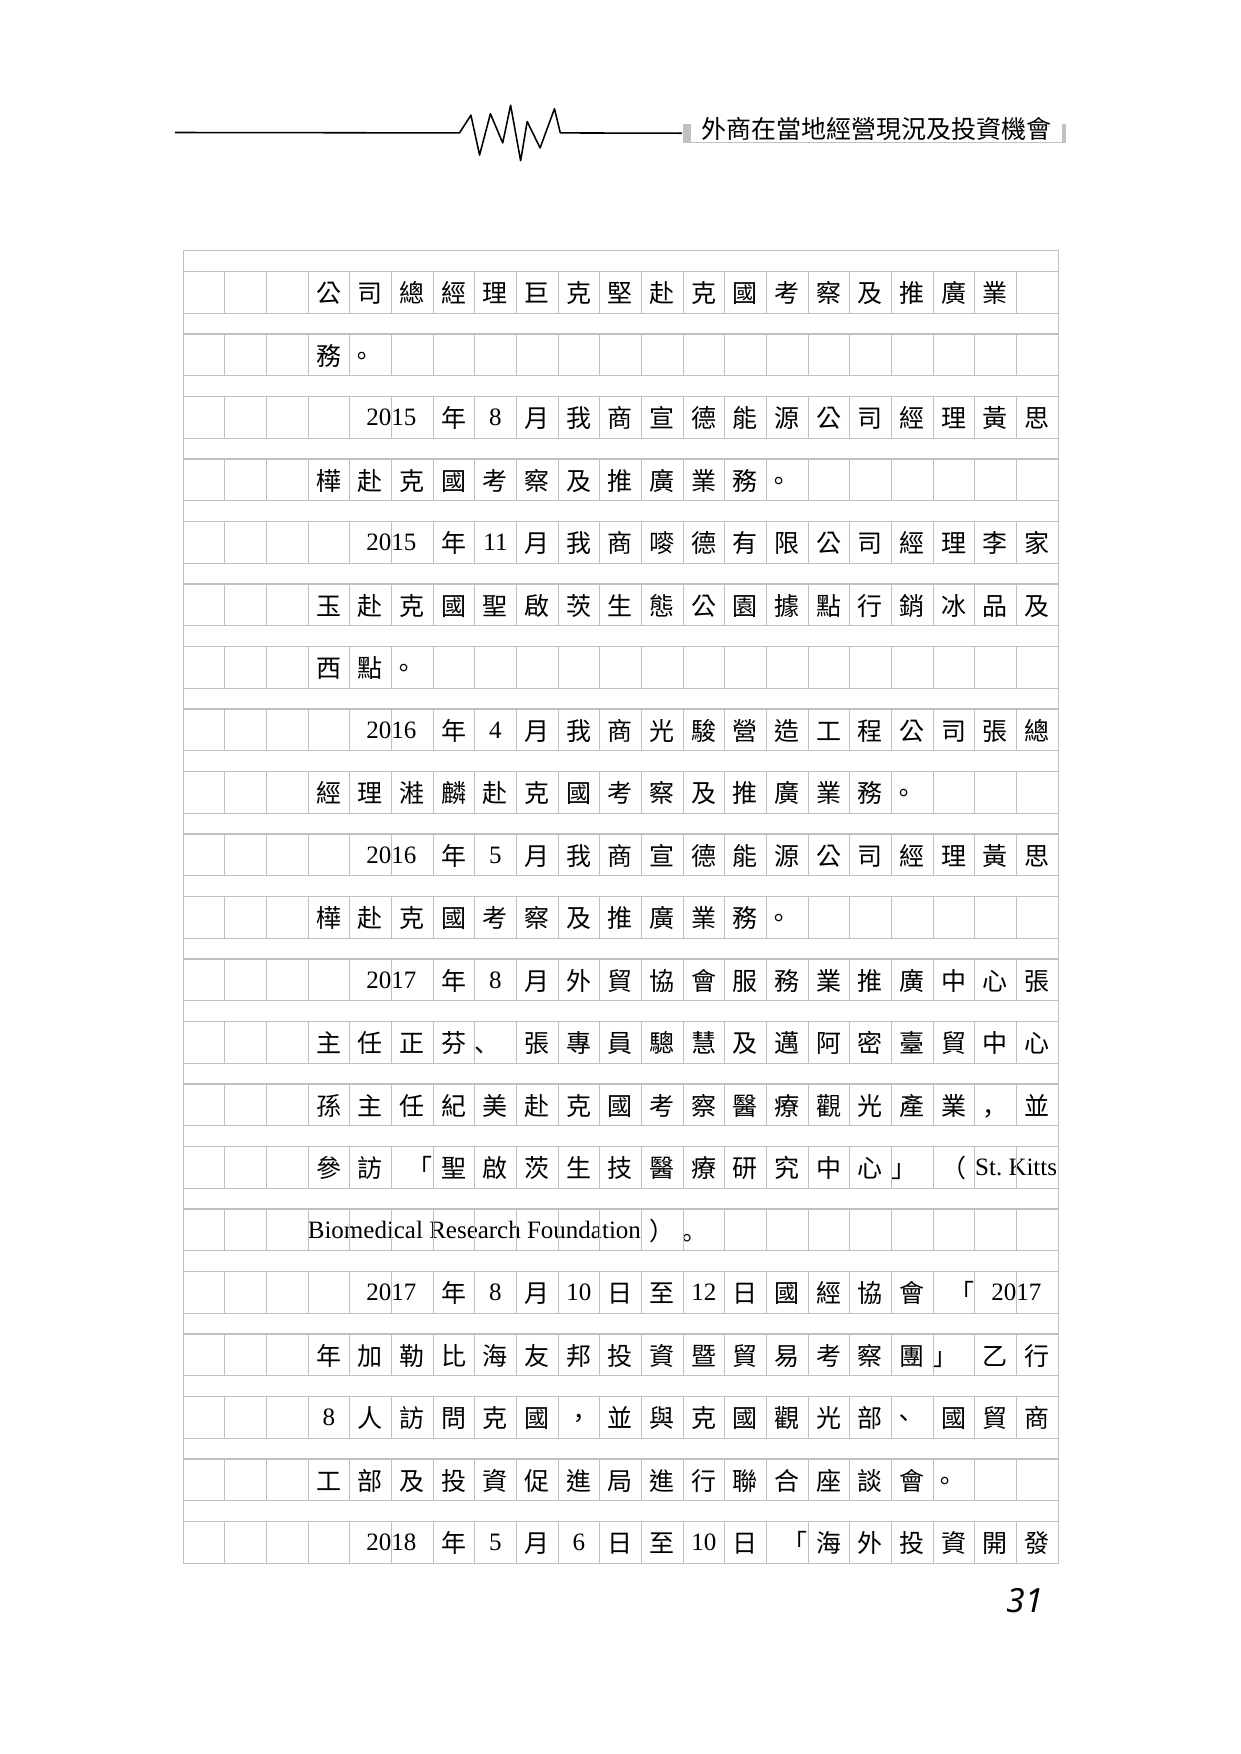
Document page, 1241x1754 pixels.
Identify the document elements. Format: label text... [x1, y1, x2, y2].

text 2017年8月10日至12日國經協會「2017年加勒比海友邦投資暨貿易考察團」乙行8人訪問克國，並與克國觀光部、國貿商工部及投資促進局進行聯合座談會。 [309, 1272, 349, 1313]
text 2015年3月、4月、6月我商宣德能源公司總經理巨克堅赴克國考察及推廣業務。 [767, 335, 808, 375]
text 2016年5月我商宣德能源公司經理黃思樺赴克國考察及推廣業務。 [725, 835, 766, 875]
text 2016年4月我商光駿營造工程公司張總經理溎麟赴克國考察及推廣業務。 [281, 751, 1058, 771]
text 2015年3月、4月、6月我商宣德能源公司總經理巨克堅赴克國考察及推廣業務。 [809, 335, 849, 375]
text 2015年3月、4月、6月我商宣德能源公司總經理巨克堅赴克國考察及推廣業務。 [434, 272, 474, 313]
text 2015年8月我商宣德能源公司經理黃思樺赴克國考察及推廣業務。 [1017, 397, 1058, 438]
text 2018年5月6日至10日「海外投資開發公司」（OIDC）及「世曦工程顧問公司」（CECI）考察團莊哲銘顧問等四人赴克國考察商機。 [725, 1522, 766, 1563]
text 2015年11月我商嘜德有限公司經理李家玉赴克國聖啟茨生態公園據點行銷冰品及西點。 [392, 522, 433, 563]
text 2016年5月我商宣德能源公司經理黃思樺赴克國考察及推廣業務。 [642, 897, 683, 938]
text 2016年4月我商光駿營造工程公司張總經理溎麟赴克國考察及推廣業務。 [392, 710, 433, 750]
text 2016年5月我商宣德能源公司經理黃思樺赴克國考察及推廣業務。 [684, 897, 724, 938]
text 2017年8月10日至12日國經協會「2017年加勒比海友邦投資暨貿易考察團」乙行8人訪問克國，並與克國觀光部、國貿商工部及投資促進局進行聯合座談會。 [642, 1397, 683, 1438]
text 2015年8月我商宣德能源公司經理黃思樺赴克國考察及推廣業務。 [281, 439, 1058, 458]
text 2016年5月我商宣德能源公司經理黃思樺赴克國考察及推廣業務。 [1017, 835, 1058, 875]
text 2015年3月、4月、6月我商宣德能源公司總經理巨克堅赴克國考察及推廣業務。 [1017, 272, 1058, 313]
text 2015年11月我商嘜德有限公司經理李家玉赴克國聖啟茨生態公園據點行銷冰品及西點。 [850, 522, 891, 563]
text 2015年3月、4月、6月我商宣德能源公司總經理巨克堅赴克國考察及推廣業務。 [975, 335, 1016, 375]
text 2015年8月我商宣德能源公司經理黃思樺赴克國考察及推廣業務。 [600, 397, 641, 438]
text 2015年11月我商嘜德有限公司經理李家玉赴克國聖啟茨生態公園據點行銷冰品及西點。 [309, 585, 349, 625]
text 2016年4月我商光駿營造工程公司張總經理溎麟赴克國考察及推廣業務。 [892, 710, 933, 750]
text 2015年11月我商嘜德有限公司經理李家玉赴克國聖啟茨生態公園據點行銷冰品及西點。 [934, 522, 974, 563]
text 2016年4月我商光駿營造工程公司張總經理溎麟赴克國考察及推廣業務。 [559, 710, 599, 750]
text 2015年3月、4月、6月我商宣德能源公司總經理巨克堅赴克國考察及推廣業務。 [684, 272, 724, 313]
text 2018年5月6日至10日「海外投資開發公司」（OIDC）及「世曦工程顧問公司」（CECI）考察團莊哲銘顧問等四人赴克國考察商機。 [309, 1522, 349, 1563]
text 2015年11月我商嘜德有限公司經理李家玉赴克國聖啟茨生態公園據點行銷冰品及西點。 [1017, 522, 1058, 563]
text 2018年5月6日至10日「海外投資開發公司」（OIDC）及「世曦工程顧問公司」（CECI）考察團莊哲銘顧問等四人赴克國考察商機。 [934, 1522, 974, 1563]
text 2016年4月我商光駿營造工程公司張總經理溎麟赴克國考察及推廣業務。 [975, 772, 1016, 813]
text 2015年11月我商嘜德有限公司經理李家玉赴克國聖啟茨生態公園據點行銷冰品及西點。 [350, 647, 391, 688]
text 2016年5月我商宣德能源公司經理黃思樺赴克國考察及推廣業務。 [1017, 897, 1058, 938]
text 2015年8月我商宣德能源公司經理黃思樺赴克國考察及推廣業務。 [281, 376, 1058, 396]
text 2017年8月10日至12日國經協會「2017年加勒比海友邦投資暨貿易考察團」乙行8人訪問克國，並與克國觀光部、國貿商工部及投資促進局進行聯合座談會。 [809, 1460, 849, 1500]
text 2015年11月我商嘜德有限公司經理李家玉赴克國聖啟茨生態公園據點行銷冰品及西點。 [600, 522, 641, 563]
text 2016年4月我商光駿營造工程公司張總經理溎麟赴克國考察及推廣業務。 [850, 710, 891, 750]
text 2016年5月我商宣德能源公司經理黃思樺赴克國考察及推廣業務。 [600, 897, 641, 938]
text 2017年8月10日至12日國經協會「2017年加勒比海友邦投資暨貿易考察團」乙行8人訪問克國，並與克國觀光部、國貿商工部及投資促進局進行聯合座談會。 [975, 1335, 1016, 1375]
text 2018年5月6日至10日「海外投資開發公司」（OIDC）及「世曦工程顧問公司」（CECI）考察團莊哲銘顧問等四人赴克國考察商機。 [281, 1501, 1058, 1521]
text 2015年8月我商宣德能源公司經理黃思樺赴克國考察及推廣業務。 [281, 460, 308, 500]
text 2018年5月6日至10日「海外投資開發公司」（OIDC）及「世曦工程顧問公司」（CECI）考察團莊哲銘顧問等四人赴克國考察商機。 [559, 1522, 599, 1563]
text 2017年8月外貿協會服務業推廣中心張主任正芬、張專員驄慧及邁阿密臺貿中心孫主任紀美赴克國考察醫療觀光產業，並參訪「聖啟茨生技醫療研究中心」（St. Kitts Biomedical Research Foundation）。 [281, 1001, 1058, 1021]
text 2015年11月我商嘜德有限公司經理李家玉赴克國聖啟茨生態公園據點行銷冰品及西點。 [725, 522, 766, 563]
text 2015年11月我商嘜德有限公司經理李家玉赴克國聖啟茨生態公園據點行銷冰品及西點。 [767, 585, 808, 625]
text 2015年3月、4月、6月我商宣德能源公司總經理巨克堅赴克國考察及推廣業務。 [892, 335, 933, 375]
text 2017年8月10日至12日國經協會「2017年加勒比海友邦投資暨貿易考察團」乙行8人訪問克國，並與克國觀光部、國貿商工部及投資促進局進行聯合座談會。 [392, 1272, 433, 1313]
text 2015年8月我商宣德能源公司經理黃思樺赴克國考察及推廣業務。 [475, 397, 516, 438]
text 2015年11月我商嘜德有限公司經理李家玉赴克國聖啟茨生態公園據點行銷冰品及西點。 [434, 647, 474, 688]
text 2015年8月我商宣德能源公司經理黃思樺赴克國考察及推廣業務。 [309, 397, 349, 438]
text 2017年8月10日至12日國經協會「2017年加勒比海友邦投資暨貿易考察團」乙行8人訪問克國，並與克國觀光部、國貿商工部及投資促進局進行聯合座談會。 [434, 1460, 474, 1500]
text 2017年8月10日至12日國經協會「2017年加勒比海友邦投資暨貿易考察團」乙行8人訪問克國，並與克國觀光部、國貿商工部及投資促進局進行聯合座談會。 [517, 1397, 558, 1438]
text 2015年3月、4月、6月我商宣德能源公司總經理巨克堅赴克國考察及推廣業務。 [850, 335, 891, 375]
text 2018年5月6日至10日「海外投資開發公司」（OIDC）及「世曦工程顧問公司」（CECI）考察團莊哲銘顧問等四人赴克國考察商機。 [1017, 1522, 1058, 1563]
text 2016年4月我商光駿營造工程公司張總經理溎麟赴克國考察及推廣業務。 [350, 772, 391, 813]
text 2015年11月我商嘜德有限公司經理李家玉赴克國聖啟茨生態公園據點行銷冰品及西點。 [559, 585, 599, 625]
text 2015年8月我商宣德能源公司經理黃思樺赴克國考察及推廣業務。 [767, 397, 808, 438]
text 2016年4月我商光駿營造工程公司張總經理溎麟赴克國考察及推廣業務。 [475, 710, 516, 750]
text 2015年3月、4月、6月我商宣德能源公司總經理巨克堅赴克國考察及推廣業務。 [434, 335, 474, 375]
text 2015年11月我商嘜德有限公司經理李家玉赴克國聖啟茨生態公園據點行銷冰品及西點。 [975, 585, 1016, 625]
text 2015年8月我商宣德能源公司經理黃思樺赴克國考察及推廣業務。 [850, 397, 891, 438]
text 2016年5月我商宣德能源公司經理黃思樺赴克國考察及推廣業務。 [475, 897, 516, 938]
text 2016年5月我商宣德能源公司經理黃思樺赴克國考察及推廣業務。 [309, 835, 349, 875]
text 2015年11月我商嘜德有限公司經理李家玉赴克國聖啟茨生態公園據點行銷冰品及西點。 [281, 522, 308, 563]
text 2015年3月、4月、6月我商宣德能源公司總經理巨克堅赴克國考察及推廣業務。 [281, 272, 308, 313]
text 2017年8月10日至12日國經協會「2017年加勒比海友邦投資暨貿易考察團」乙行8人訪問克國，並與克國觀光部、國貿商工部及投資促進局進行聯合座談會。 [309, 1460, 349, 1500]
text 2017年8月10日至12日國經協會「2017年加勒比海友邦投資暨貿易考察團」乙行8人訪問克國，並與克國觀光部、國貿商工部及投資促進局進行聯合座談會。 [642, 1272, 683, 1313]
text 2016年5月我商宣德能源公司經理黃思樺赴克國考察及推廣業務。 [350, 835, 391, 875]
text 2017年8月10日至12日國經協會「2017年加勒比海友邦投資暨貿易考察團」乙行8人訪問克國，並與克國觀光部、國貿商工部及投資促進局進行聯合座談會。 [767, 1272, 808, 1313]
text 2016年5月我商宣德能源公司經理黃思樺赴克國考察及推廣業務。 [850, 835, 891, 875]
text 2015年11月我商嘜德有限公司經理李家玉赴克國聖啟茨生態公園據點行銷冰品及西點。 [892, 647, 933, 688]
text 2016年4月我商光駿營造工程公司張總經理溎麟赴克國考察及推廣業務。 [642, 710, 683, 750]
text 2015年11月我商嘜德有限公司經理李家玉赴克國聖啟茨生態公園據點行銷冰品及西點。 [559, 522, 599, 563]
text 2015年11月我商嘜德有限公司經理李家玉赴克國聖啟茨生態公園據點行銷冰品及西點。 [434, 585, 474, 625]
text 2016年5月我商宣德能源公司經理黃思樺赴克國考察及推廣業務。 [767, 897, 808, 938]
text 2017年8月10日至12日國經協會「2017年加勒比海友邦投資暨貿易考察團」乙行8人訪問克國，並與克國觀光部、國貿商工部及投資促進局進行聯合座談會。 [600, 1397, 641, 1438]
text 2015年11月我商嘜德有限公司經理李家玉赴克國聖啟茨生態公園據點行銷冰品及西點。 [767, 522, 808, 563]
text 2015年3月、4月、6月我商宣德能源公司總經理巨克堅赴克國考察及推廣業務。 [934, 335, 974, 375]
text 2015年8月我商宣德能源公司經理黃思樺赴克國考察及推廣業務。 [434, 397, 474, 438]
text 2016年4月我商光駿營造工程公司張總經理溎麟赴克國考察及推廣業務。 [934, 772, 974, 813]
text 2016年5月我商宣德能源公司經理黃思樺赴克國考察及推廣業務。 [517, 897, 558, 938]
text 2017年8月10日至12日國經協會「2017年加勒比海友邦投資暨貿易考察團」乙行8人訪問克國，並與克國觀光部、國貿商工部及投資促進局進行聯合座談會。 [850, 1335, 891, 1375]
text 2016年4月我商光駿營造工程公司張總經理溎麟赴克國考察及推廣業務。 [434, 772, 474, 813]
text 2017年8月10日至12日國經協會「2017年加勒比海友邦投資暨貿易考察團」乙行8人訪問克國，並與克國觀光部、國貿商工部及投資促進局進行聯合座談會。 [684, 1272, 724, 1313]
text 2015年8月我商宣德能源公司經理黃思樺赴克國考察及推廣業務。 [309, 460, 349, 500]
text 2015年11月我商嘜德有限公司經理李家玉赴克國聖啟茨生態公園據點行銷冰品及西點。 [600, 585, 641, 625]
text 2017年8月10日至12日國經協會「2017年加勒比海友邦投資暨貿易考察團」乙行8人訪問克國，並與克國觀光部、國貿商工部及投資促進局進行聯合座談會。 [350, 1272, 391, 1313]
text 2016年5月我商宣德能源公司經理黃思樺赴克國考察及推廣業務。 [434, 835, 474, 875]
text 2016年4月我商光駿營造工程公司張總經理溎麟赴克國考察及推廣業務。 [642, 772, 683, 813]
text 2015年3月、4月、6月我商宣德能源公司總經理巨克堅赴克國考察及推廣業務。 [281, 251, 1058, 271]
text 2016年4月我商光駿營造工程公司張總經理溎麟赴克國考察及推廣業務。 [809, 772, 849, 813]
text 2017年8月外貿協會服務業推廣中心張主任正芬、張專員驄慧及邁阿密臺貿中心孫主任紀美赴克國考察醫療觀光產業，並參訪「聖啟茨生技醫療研究中心」（St. Kitts Biomedical Research Foundation）。 [281, 1189, 1058, 1208]
text 2016年5月我商宣德能源公司經理黃思樺赴克國考察及推廣業務。 [281, 876, 1058, 896]
text 2017年8月10日至12日國經協會「2017年加勒比海友邦投資暨貿易考察團」乙行8人訪問克國，並與克國觀光部、國貿商工部及投資促進局進行聯合座談會。 [892, 1397, 933, 1438]
text 2016年4月我商光駿營造工程公司張總經理溎麟赴克國考察及推廣業務。 [725, 772, 766, 813]
text 2017年8月10日至12日國經協會「2017年加勒比海友邦投資暨貿易考察團」乙行8人訪問克國，並與克國觀光部、國貿商工部及投資促進局進行聯合座談會。 [892, 1460, 933, 1500]
text 2015年11月我商嘜德有限公司經理李家玉赴克國聖啟茨生態公園據點行銷冰品及西點。 [892, 522, 933, 563]
text 2017年8月10日至12日國經協會「2017年加勒比海友邦投資暨貿易考察團」乙行8人訪問克國，並與克國觀光部、國貿商工部及投資促進局進行聯合座談會。 [809, 1335, 849, 1375]
text 2017年8月10日至12日國經協會「2017年加勒比海友邦投資暨貿易考察團」乙行8人訪問克國，並與克國觀光部、國貿商工部及投資促進局進行聯合座談會。 [281, 1314, 1058, 1333]
text 2015年8月我商宣德能源公司經理黃思樺赴克國考察及推廣業務。 [1017, 460, 1058, 500]
text 2016年5月我商宣德能源公司經理黃思樺赴克國考察及推廣業務。 [281, 835, 308, 875]
text 2016年5月我商宣德能源公司經理黃思樺赴克國考察及推廣業務。 [642, 835, 683, 875]
text 2015年11月我商嘜德有限公司經理李家玉赴克國聖啟茨生態公園據點行銷冰品及西點。 [281, 564, 1058, 583]
text 2015年8月我商宣德能源公司經理黃思樺赴克國考察及推廣業務。 [725, 397, 766, 438]
text 2016年4月我商光駿營造工程公司張總經理溎麟赴克國考察及推廣業務。 [725, 710, 766, 750]
text 2016年5月我商宣德能源公司經理黃思樺赴克國考察及推廣業務。 [809, 835, 849, 875]
text 2016年4月我商光駿營造工程公司張總經理溎麟赴克國考察及推廣業務。 [600, 710, 641, 750]
text 2015年8月我商宣德能源公司經理黃思樺赴克國考察及推廣業務。 [975, 460, 1016, 500]
text 2015年11月我商嘜德有限公司經理李家玉赴克國聖啟茨生態公園據點行銷冰品及西點。 [975, 647, 1016, 688]
text 2015年11月我商嘜德有限公司經理李家玉赴克國聖啟茨生態公園據點行銷冰品及西點。 [434, 522, 474, 563]
text 2016年4月我商光駿營造工程公司張總經理溎麟赴克國考察及推廣業務。 [934, 710, 974, 750]
text 2015年3月、4月、6月我商宣德能源公司總經理巨克堅赴克國考察及推廣業務。 [934, 272, 974, 313]
text 2015年11月我商嘜德有限公司經理李家玉赴克國聖啟茨生態公園據點行銷冰品及西點。 [475, 522, 516, 563]
text 2017年8月10日至12日國經協會「2017年加勒比海友邦投資暨貿易考察團」乙行8人訪問克國，並與克國觀光部、國貿商工部及投資促進局進行聯合座談會。 [975, 1397, 1016, 1438]
text 2015年8月我商宣德能源公司經理黃思樺赴克國考察及推廣業務。 [475, 460, 516, 500]
text 2015年8月我商宣德能源公司經理黃思樺赴克國考察及推廣業務。 [392, 460, 433, 500]
text 2018年5月6日至10日「海外投資開發公司」（OIDC）及「世曦工程顧問公司」（CECI）考察團莊哲銘顧問等四人赴克國考察商機。 [850, 1522, 891, 1563]
text 2015年3月、4月、6月我商宣德能源公司總經理巨克堅赴克國考察及推廣業務。 [475, 335, 516, 375]
text 2017年8月外貿協會服務業推廣中心張主任正芬、張專員驄慧及邁阿密臺貿中心孫主任紀美赴克國考察醫療觀光產業，並參訪「聖啟茨生技醫療研究中心」（St. Kitts Biomedical Research Foundation）。 [281, 1064, 1058, 1083]
text 2015年11月我商嘜德有限公司經理李家玉赴克國聖啟茨生態公園據點行銷冰品及西點。 [725, 585, 766, 625]
text 2017年8月10日至12日國經協會「2017年加勒比海友邦投資暨貿易考察團」乙行8人訪問克國，並與克國觀光部、國貿商工部及投資促進局進行聯合座談會。 [350, 1460, 391, 1500]
text 2017年8月10日至12日國經協會「2017年加勒比海友邦投資暨貿易考察團」乙行8人訪問克國，並與克國觀光部、國貿商工部及投資促進局進行聯合座談會。 [392, 1335, 433, 1375]
text 2015年8月我商宣德能源公司經理黃思樺赴克國考察及推廣業務。 [434, 460, 474, 500]
text 2017年8月10日至12日國經協會「2017年加勒比海友邦投資暨貿易考察團」乙行8人訪問克國，並與克國觀光部、國貿商工部及投資促進局進行聯合座談會。 [684, 1460, 724, 1500]
text 2015年8月我商宣德能源公司經理黃思樺赴克國考察及推廣業務。 [892, 397, 933, 438]
text 2017年8月10日至12日國經協會「2017年加勒比海友邦投資暨貿易考察團」乙行8人訪問克國，並與克國觀光部、國貿商工部及投資促進局進行聯合座談會。 [850, 1460, 891, 1500]
text 2015年11月我商嘜德有限公司經理李家玉赴克國聖啟茨生態公園據點行銷冰品及西點。 [392, 585, 433, 625]
text 2015年3月、4月、6月我商宣德能源公司總經理巨克堅赴克國考察及推廣業務。 [975, 272, 1016, 313]
text 2017年8月10日至12日國經協會「2017年加勒比海友邦投資暨貿易考察團」乙行8人訪問克國，並與克國觀光部、國貿商工部及投資促進局進行聯合座談會。 [517, 1460, 558, 1500]
text 2016年4月我商光駿營造工程公司張總經理溎麟赴克國考察及推廣業務。 [517, 772, 558, 813]
text 2015年11月我商嘜德有限公司經理李家玉赴克國聖啟茨生態公園據點行銷冰品及西點。 [517, 585, 558, 625]
text 2017年8月10日至12日國經協會「2017年加勒比海友邦投資暨貿易考察團」乙行8人訪問克國，並與克國觀光部、國貿商工部及投資促進局進行聯合座談會。 [975, 1272, 1016, 1313]
text 2016年5月我商宣德能源公司經理黃思樺赴克國考察及推廣業務。 [684, 835, 724, 875]
text 2017年8月10日至12日國經協會「2017年加勒比海友邦投資暨貿易考察團」乙行8人訪問克國，並與克國觀光部、國貿商工部及投資促進局進行聯合座談會。 [892, 1272, 933, 1313]
text 2015年3月、4月、6月我商宣德能源公司總經理巨克堅赴克國考察及推廣業務。 [725, 272, 766, 313]
text 2015年3月、4月、6月我商宣德能源公司總經理巨克堅赴克國考察及推廣業務。 [392, 335, 433, 375]
text 2015年11月我商嘜德有限公司經理李家玉赴克國聖啟茨生態公園據點行銷冰品及西點。 [684, 522, 724, 563]
text 2016年4月我商光駿營造工程公司張總經理溎麟赴克國考察及推廣業務。 [809, 710, 849, 750]
text 2017年8月10日至12日國經協會「2017年加勒比海友邦投資暨貿易考察團」乙行8人訪問克國，並與克國觀光部、國貿商工部及投資促進局進行聯合座談會。 [934, 1460, 974, 1500]
text 2017年8月10日至12日國經協會「2017年加勒比海友邦投資暨貿易考察團」乙行8人訪問克國，並與克國觀光部、國貿商工部及投資促進局進行聯合座談會。 [1017, 1272, 1058, 1313]
text 2017年8月外貿協會服務業推廣中心張主任正芬、張專員驄慧及邁阿密臺貿中心孫主任紀美赴克國考察醫療觀光產業，並參訪「聖啟茨生技醫療研究中心」（St. Kitts Biomedical Research Foundation）。 [281, 1126, 1058, 1146]
text 2016年5月我商宣德能源公司經理黃思樺赴克國考察及推廣業務。 [934, 897, 974, 938]
text 2015年11月我商嘜德有限公司經理李家玉赴克國聖啟茨生態公園據點行銷冰品及西點。 [642, 522, 683, 563]
text 2017年8月10日至12日國經協會「2017年加勒比海友邦投資暨貿易考察團」乙行8人訪問克國，並與克國觀光部、國貿商工部及投資促進局進行聯合座談會。 [809, 1397, 849, 1438]
text 2016年4月我商光駿營造工程公司張總經理溎麟赴克國考察及推廣業務。 [684, 710, 724, 750]
text 2017年8月10日至12日國經協會「2017年加勒比海友邦投資暨貿易考察團」乙行8人訪問克國，並與克國觀光部、國貿商工部及投資促進局進行聯合座談會。 [642, 1460, 683, 1500]
text 2015年8月我商宣德能源公司經理黃思樺赴克國考察及推廣業務。 [767, 460, 808, 500]
text 2017年8月10日至12日國經協會「2017年加勒比海友邦投資暨貿易考察團」乙行8人訪問克國，並與克國觀光部、國貿商工部及投資促進局進行聯合座談會。 [517, 1335, 558, 1375]
text 2016年4月我商光駿營造工程公司張總經理溎麟赴克國考察及推廣業務。 [309, 772, 349, 813]
text 2015年11月我商嘜德有限公司經理李家玉赴克國聖啟茨生態公園據點行銷冰品及西點。 [809, 647, 849, 688]
text 2018年5月6日至10日「海外投資開發公司」（OIDC）及「世曦工程顧問公司」（CECI）考察團莊哲銘顧問等四人赴克國考察商機。 [517, 1522, 558, 1563]
text 2016年4月我商光駿營造工程公司張總經理溎麟赴克國考察及推廣業務。 [600, 772, 641, 813]
text 2015年11月我商嘜德有限公司經理李家玉赴克國聖啟茨生態公園據點行銷冰品及西點。 [475, 585, 516, 625]
text 2016年4月我商光駿營造工程公司張總經理溎麟赴克國考察及推廣業務。 [684, 772, 724, 813]
text 2015年8月我商宣德能源公司經理黃思樺赴克國考察及推廣業務。 [809, 397, 849, 438]
text 2015年3月、4月、6月我商宣德能源公司總經理巨克堅赴克國考察及推廣業務。 [350, 272, 391, 313]
text 2017年8月10日至12日國經協會「2017年加勒比海友邦投資暨貿易考察團」乙行8人訪問克國，並與克國觀光部、國貿商工部及投資促進局進行聯合座談會。 [281, 1251, 1058, 1271]
text 2017年8月10日至12日國經協會「2017年加勒比海友邦投資暨貿易考察團」乙行8人訪問克國，並與克國觀光部、國貿商工部及投資促進局進行聯合座談會。 [1017, 1460, 1058, 1500]
text 2017年8月10日至12日國經協會「2017年加勒比海友邦投資暨貿易考察團」乙行8人訪問克國，並與克國觀光部、國貿商工部及投資促進局進行聯合座談會。 [600, 1335, 641, 1375]
text 2015年3月、4月、6月我商宣德能源公司總經理巨克堅赴克國考察及推廣業務。 [517, 335, 558, 375]
text 2017年8月10日至12日國經協會「2017年加勒比海友邦投資暨貿易考察團」乙行8人訪問克國，並與克國觀光部、國貿商工部及投資促進局進行聯合座談會。 [850, 1397, 891, 1438]
text 2015年11月我商嘜德有限公司經理李家玉赴克國聖啟茨生態公園據點行銷冰品及西點。 [559, 647, 599, 688]
text 2015年8月我商宣德能源公司經理黃思樺赴克國考察及推廣業務。 [350, 397, 391, 438]
text 2017年8月10日至12日國經協會「2017年加勒比海友邦投資暨貿易考察團」乙行8人訪問克國，並與克國觀光部、國貿商工部及投資促進局進行聯合座談會。 [600, 1460, 641, 1500]
text 2015年3月、4月、6月我商宣德能源公司總經理巨克堅赴克國考察及推廣業務。 [767, 272, 808, 313]
text 2015年8月我商宣德能源公司經理黃思樺赴克國考察及推廣業務。 [684, 397, 724, 438]
text 2016年5月我商宣德能源公司經理黃思樺赴克國考察及推廣業務。 [600, 835, 641, 875]
text 2015年11月我商嘜德有限公司經理李家玉赴克國聖啟茨生態公園據點行銷冰品及西點。 [642, 585, 683, 625]
text 2016年5月我商宣德能源公司經理黃思樺赴克國考察及推廣業務。 [975, 835, 1016, 875]
text 2016年5月我商宣德能源公司經理黃思樺赴克國考察及推廣業務。 [767, 835, 808, 875]
text 2017年8月10日至12日國經協會「2017年加勒比海友邦投資暨貿易考察團」乙行8人訪問克國，並與克國觀光部、國貿商工部及投資促進局進行聯合座談會。 [725, 1335, 766, 1375]
text 2015年8月我商宣德能源公司經理黃思樺赴克國考察及推廣業務。 [642, 397, 683, 438]
text 2017年8月10日至12日國經協會「2017年加勒比海友邦投資暨貿易考察團」乙行8人訪問克國，並與克國觀光部、國貿商工部及投資促進局進行聯合座談會。 [350, 1397, 391, 1438]
text 2015年3月、4月、6月我商宣德能源公司總經理巨克堅赴克國考察及推廣業務。 [309, 272, 349, 313]
text 2015年8月我商宣德能源公司經理黃思樺赴克國考察及推廣業務。 [517, 397, 558, 438]
text 2017年8月10日至12日國經協會「2017年加勒比海友邦投資暨貿易考察團」乙行8人訪問克國，並與克國觀光部、國貿商工部及投資促進局進行聯合座談會。 [350, 1335, 391, 1375]
text 2015年11月我商嘜德有限公司經理李家玉赴克國聖啟茨生態公園據點行銷冰品及西點。 [642, 647, 683, 688]
text 2017年8月10日至12日國經協會「2017年加勒比海友邦投資暨貿易考察團」乙行8人訪問克國，並與克國觀光部、國貿商工部及投資促進局進行聯合座談會。 [434, 1397, 474, 1438]
text 2015年11月我商嘜德有限公司經理李家玉赴克國聖啟茨生態公園據點行銷冰品及西點。 [517, 522, 558, 563]
text 2015年3月、4月、6月我商宣德能源公司總經理巨克堅赴克國考察及推廣業務。 [600, 272, 641, 313]
text 2017年8月10日至12日國經協會「2017年加勒比海友邦投資暨貿易考察團」乙行8人訪問克國，並與克國觀光部、國貿商工部及投資促進局進行聯合座談會。 [767, 1460, 808, 1500]
text 2017年8月10日至12日國經協會「2017年加勒比海友邦投資暨貿易考察團」乙行8人訪問克國，並與克國觀光部、國貿商工部及投資促進局進行聯合座談會。 [1017, 1397, 1058, 1438]
text 2016年5月我商宣德能源公司經理黃思樺赴克國考察及推廣業務。 [392, 835, 433, 875]
text 2016年4月我商光駿營造工程公司張總經理溎麟赴克國考察及推廣業務。 [850, 772, 891, 813]
text 2015年8月我商宣德能源公司經理黃思樺赴克國考察及推廣業務。 [809, 460, 849, 500]
text 2017年8月10日至12日國經協會「2017年加勒比海友邦投資暨貿易考察團」乙行8人訪問克國，並與克國觀光部、國貿商工部及投資促進局進行聯合座談會。 [642, 1335, 683, 1375]
text 2015年8月我商宣德能源公司經理黃思樺赴克國考察及推廣業務。 [642, 460, 683, 500]
text 2017年8月10日至12日國經協會「2017年加勒比海友邦投資暨貿易考察團」乙行8人訪問克國，並與克國觀光部、國貿商工部及投資促進局進行聯合座談會。 [892, 1335, 933, 1375]
text 2017年8月10日至12日國經協會「2017年加勒比海友邦投資暨貿易考察團」乙行8人訪問克國，並與克國觀光部、國貿商工部及投資促進局進行聯合座談會。 [809, 1272, 849, 1313]
text 2015年3月、4月、6月我商宣德能源公司總經理巨克堅赴克國考察及推廣業務。 [517, 272, 558, 313]
text 2017年8月10日至12日國經協會「2017年加勒比海友邦投資暨貿易考察團」乙行8人訪問克國，並與克國觀光部、國貿商工部及投資促進局進行聯合座談會。 [559, 1397, 599, 1438]
text 2015年3月、4月、6月我商宣德能源公司總經理巨克堅赴克國考察及推廣業務。 [600, 335, 641, 375]
text 2015年3月、4月、6月我商宣德能源公司總經理巨克堅赴克國考察及推廣業務。 [281, 314, 1058, 333]
text 2018年5月6日至10日「海外投資開發公司」（OIDC）及「世曦工程顧問公司」（CECI）考察團莊哲銘顧問等四人赴克國考察商機。 [684, 1522, 724, 1563]
text 2015年11月我商嘜德有限公司經理李家玉赴克國聖啟茨生態公園據點行銷冰品及西點。 [809, 585, 849, 625]
text 2015年8月我商宣德能源公司經理黃思樺赴克國考察及推廣業務。 [350, 460, 391, 500]
text 2018年5月6日至10日「海外投資開發公司」（OIDC）及「世曦工程顧問公司」（CECI）考察團莊哲銘顧問等四人赴克國考察商機。 [434, 1522, 474, 1563]
text 2015年11月我商嘜德有限公司經理李家玉赴克國聖啟茨生態公園據點行銷冰品及西點。 [281, 585, 308, 625]
text 2017年8月10日至12日國經協會「2017年加勒比海友邦投資暨貿易考察團」乙行8人訪問克國，並與克國觀光部、國貿商工部及投資促進局進行聯合座談會。 [475, 1335, 516, 1375]
text 2015年11月我商嘜德有限公司經理李家玉赴克國聖啟茨生態公園據點行銷冰品及西點。 [809, 522, 849, 563]
text 2015年11月我商嘜德有限公司經理李家玉赴克國聖啟茨生態公園據點行銷冰品及西點。 [392, 647, 433, 688]
text 2017年8月10日至12日國經協會「2017年加勒比海友邦投資暨貿易考察團」乙行8人訪問克國，並與克國觀光部、國貿商工部及投資促進局進行聯合座談會。 [725, 1397, 766, 1438]
text 2015年3月、4月、6月我商宣德能源公司總經理巨克堅赴克國考察及推廣業務。 [684, 335, 724, 375]
text 2015年8月我商宣德能源公司經理黃思樺赴克國考察及推廣業務。 [934, 397, 974, 438]
text 2016年5月我商宣德能源公司經理黃思樺赴克國考察及推廣業務。 [475, 835, 516, 875]
text 2015年3月、4月、6月我商宣德能源公司總經理巨克堅赴克國考察及推廣業務。 [281, 335, 308, 375]
text 2017年8月10日至12日國經協會「2017年加勒比海友邦投資暨貿易考察團」乙行8人訪問克國，並與克國觀光部、國貿商工部及投資促進局進行聯合座談會。 [309, 1335, 349, 1375]
text 2018年5月6日至10日「海外投資開發公司」（OIDC）及「世曦工程顧問公司」（CECI）考察團莊哲銘顧問等四人赴克國考察商機。 [809, 1522, 849, 1563]
text 2017年8月10日至12日國經協會「2017年加勒比海友邦投資暨貿易考察團」乙行8人訪問克國，並與克國觀光部、國貿商工部及投資促進局進行聯合座談會。 [684, 1335, 724, 1375]
text 2016年5月我商宣德能源公司經理黃思樺赴克國考察及推廣業務。 [281, 814, 1058, 833]
text 2017年8月10日至12日國經協會「2017年加勒比海友邦投資暨貿易考察團」乙行8人訪問克國，並與克國觀光部、國貿商工部及投資促進局進行聯合座談會。 [517, 1272, 558, 1313]
text 2015年11月我商嘜德有限公司經理李家玉赴克國聖啟茨生態公園據點行銷冰品及西點。 [767, 647, 808, 688]
text 2016年5月我商宣德能源公司經理黃思樺赴克國考察及推廣業務。 [892, 835, 933, 875]
text 2015年3月、4月、6月我商宣德能源公司總經理巨克堅赴克國考察及推廣業務。 [642, 272, 683, 313]
text 2018年5月6日至10日「海外投資開發公司」（OIDC）及「世曦工程顧問公司」（CECI）考察團莊哲銘顧問等四人赴克國考察商機。 [642, 1522, 683, 1563]
text 2016年4月我商光駿營造工程公司張總經理溎麟赴克國考察及推廣業務。 [350, 710, 391, 750]
text 2015年11月我商嘜德有限公司經理李家玉赴克國聖啟茨生態公園據點行銷冰品及西點。 [600, 647, 641, 688]
text 2015年11月我商嘜德有限公司經理李家玉赴克國聖啟茨生態公園據點行銷冰品及西點。 [934, 585, 974, 625]
text 2017年8月10日至12日國經協會「2017年加勒比海友邦投資暨貿易考察團」乙行8人訪問克國，並與克國觀光部、國貿商工部及投資促進局進行聯合座談會。 [934, 1272, 974, 1313]
text 2015年3月、4月、6月我商宣德能源公司總經理巨克堅赴克國考察及推廣業務。 [559, 335, 599, 375]
text 2015年11月我商嘜德有限公司經理李家玉赴克國聖啟茨生態公園據點行銷冰品及西點。 [281, 626, 1058, 646]
text 2016年4月我商光駿營造工程公司張總經理溎麟赴克國考察及推廣業務。 [767, 710, 808, 750]
text 2015年11月我商嘜德有限公司經理李家玉赴克國聖啟茨生態公園據點行銷冰品及西點。 [892, 585, 933, 625]
text 2015年11月我商嘜德有限公司經理李家玉赴克國聖啟茨生態公園據點行銷冰品及西點。 [309, 522, 349, 563]
text 2017年8月10日至12日國經協會「2017年加勒比海友邦投資暨貿易考察團」乙行8人訪問克國，並與克國觀光部、國貿商工部及投資促進局進行聯合座談會。 [281, 1376, 1058, 1396]
text 2015年3月、4月、6月我商宣德能源公司總經理巨克堅赴克國考察及推廣業務。 [850, 272, 891, 313]
text 2015年8月我商宣德能源公司經理黃思樺赴克國考察及推廣業務。 [850, 460, 891, 500]
text 2017年8月10日至12日國經協會「2017年加勒比海友邦投資暨貿易考察團」乙行8人訪問克國，並與克國觀光部、國貿商工部及投資促進局進行聯合座談會。 [934, 1335, 974, 1375]
text 2015年8月我商宣德能源公司經理黃思樺赴克國考察及推廣業務。 [559, 397, 599, 438]
text 2018年5月6日至10日「海外投資開發公司」（OIDC）及「世曦工程顧問公司」（CECI）考察團莊哲銘顧問等四人赴克國考察商機。 [392, 1522, 433, 1563]
text 2015年11月我商嘜德有限公司經理李家玉赴克國聖啟茨生態公園據點行銷冰品及西點。 [1017, 585, 1058, 625]
text 2015年3月、4月、6月我商宣德能源公司總經理巨克堅赴克國考察及推廣業務。 [392, 272, 433, 313]
text 2017年8月10日至12日國經協會「2017年加勒比海友邦投資暨貿易考察團」乙行8人訪問克國，並與克國觀光部、國貿商工部及投資促進局進行聯合座談會。 [309, 1397, 349, 1438]
text 2018年5月6日至10日「海外投資開發公司」（OIDC）及「世曦工程顧問公司」（CECI）考察團莊哲銘顧問等四人赴克國考察商機。 [475, 1522, 516, 1563]
text 2015年3月、4月、6月我商宣德能源公司總經理巨克堅赴克國考察及推廣業務。 [725, 335, 766, 375]
text 2016年5月我商宣德能源公司經理黃思樺赴克國考察及推廣業務。 [434, 897, 474, 938]
text 2016年5月我商宣德能源公司經理黃思樺赴克國考察及推廣業務。 [517, 835, 558, 875]
text 2016年4月我商光駿營造工程公司張總經理溎麟赴克國考察及推廣業務。 [975, 710, 1016, 750]
text 2016年5月我商宣德能源公司經理黃思樺赴克國考察及推廣業務。 [850, 897, 891, 938]
text 2015年11月我商嘜德有限公司經理李家玉赴克國聖啟茨生態公園據點行銷冰品及西點。 [725, 647, 766, 688]
text 2016年4月我商光駿營造工程公司張總經理溎麟赴克國考察及推廣業務。 [767, 772, 808, 813]
text 2015年11月我商嘜德有限公司經理李家玉赴克國聖啟茨生態公園據點行銷冰品及西點。 [1017, 647, 1058, 688]
text 2017年8月10日至12日國經協會「2017年加勒比海友邦投資暨貿易考察團」乙行8人訪問克國，並與克國觀光部、國貿商工部及投資促進局進行聯合座談會。 [850, 1272, 891, 1313]
text 2016年5月我商宣德能源公司經理黃思樺赴克國考察及推廣業務。 [281, 897, 308, 938]
text 2017年8月10日至12日國經協會「2017年加勒比海友邦投資暨貿易考察團」乙行8人訪問克國，並與克國觀光部、國貿商工部及投資促進局進行聯合座談會。 [392, 1460, 433, 1500]
text 2016年5月我商宣德能源公司經理黃思樺赴克國考察及推廣業務。 [350, 897, 391, 938]
text 2017年8月10日至12日國經協會「2017年加勒比海友邦投資暨貿易考察團」乙行8人訪問克國，並與克國觀光部、國貿商工部及投資促進局進行聯合座談會。 [559, 1272, 599, 1313]
text 2015年8月我商宣德能源公司經理黃思樺赴克國考察及推廣業務。 [975, 397, 1016, 438]
text 2015年3月、4月、6月我商宣德能源公司總經理巨克堅赴克國考察及推廣業務。 [1017, 335, 1058, 375]
text 2016年4月我商光駿營造工程公司張總經理溎麟赴克國考察及推廣業務。 [1017, 772, 1058, 813]
text 2015年8月我商宣德能源公司經理黃思樺赴克國考察及推廣業務。 [892, 460, 933, 500]
text 2017年8月10日至12日國經協會「2017年加勒比海友邦投資暨貿易考察團」乙行8人訪問克國，並與克國觀光部、國貿商工部及投資促進局進行聯合座談會。 [725, 1460, 766, 1500]
text 2016年4月我商光駿營造工程公司張總經理溎麟赴克國考察及推廣業務。 [281, 710, 308, 750]
text 2015年11月我商嘜德有限公司經理李家玉赴克國聖啟茨生態公園據點行銷冰品及西點。 [475, 647, 516, 688]
text 2015年8月我商宣德能源公司經理黃思樺赴克國考察及推廣業務。 [684, 460, 724, 500]
text 2016年4月我商光駿營造工程公司張總經理溎麟赴克國考察及推廣業務。 [434, 710, 474, 750]
text 2016年4月我商光駿營造工程公司張總經理溎麟赴克國考察及推廣業務。 [517, 710, 558, 750]
text 2015年11月我商嘜德有限公司經理李家玉赴克國聖啟茨生態公園據點行銷冰品及西點。 [975, 522, 1016, 563]
text 2016年4月我商光駿營造工程公司張總經理溎麟赴克國考察及推廣業務。 [892, 772, 933, 813]
text 2015年3月、4月、6月我商宣德能源公司總經理巨克堅赴克國考察及推廣業務。 [475, 272, 516, 313]
text 2015年8月我商宣德能源公司經理黃思樺赴克國考察及推廣業務。 [559, 460, 599, 500]
text 2017年8月10日至12日國經協會「2017年加勒比海友邦投資暨貿易考察團」乙行8人訪問克國，並與克國觀光部、國貿商工部及投資促進局進行聯合座談會。 [475, 1272, 516, 1313]
text 2015年11月我商嘜德有限公司經理李家玉赴克國聖啟茨生態公園據點行銷冰品及西點。 [281, 647, 308, 688]
text 2017年8月10日至12日國經協會「2017年加勒比海友邦投資暨貿易考察團」乙行8人訪問克國，並與克國觀光部、國貿商工部及投資促進局進行聯合座談會。 [434, 1335, 474, 1375]
text 2017年8月外貿協會服務業推廣中心張主任正芬、張專員驄慧及邁阿密臺貿中心孫主任紀美赴克國考察醫療觀光產業，並參訪「聖啟茨生技醫療研究中心」（St. Kitts Biomedical Research Foundation）。 [281, 939, 1058, 958]
text 2016年5月我商宣德能源公司經理黃思樺赴克國考察及推廣業務。 [892, 897, 933, 938]
text 2017年8月10日至12日國經協會「2017年加勒比海友邦投資暨貿易考察團」乙行8人訪問克國，並與克國觀光部、國貿商工部及投資促進局進行聯合座談會。 [559, 1335, 599, 1375]
text 2015年8月我商宣德能源公司經理黃思樺赴克國考察及推廣業務。 [600, 460, 641, 500]
text 2015年8月我商宣德能源公司經理黃思樺赴克國考察及推廣業務。 [281, 397, 308, 438]
text 2015年11月我商嘜德有限公司經理李家玉赴克國聖啟茨生態公園據點行銷冰品及西點。 [934, 647, 974, 688]
text 2016年5月我商宣德能源公司經理黃思樺赴克國考察及推廣業務。 [934, 835, 974, 875]
text 2017年8月10日至12日國經協會「2017年加勒比海友邦投資暨貿易考察團」乙行8人訪問克國，並與克國觀光部、國貿商工部及投資促進局進行聯合座談會。 [725, 1272, 766, 1313]
text 2016年5月我商宣德能源公司經理黃思樺赴克國考察及推廣業務。 [559, 835, 599, 875]
text 2017年8月10日至12日國經協會「2017年加勒比海友邦投資暨貿易考察團」乙行8人訪問克國，並與克國觀光部、國貿商工部及投資促進局進行聯合座談會。 [392, 1397, 433, 1438]
text 2016年5月我商宣德能源公司經理黃思樺赴克國考察及推廣業務。 [559, 897, 599, 938]
text 2017年8月10日至12日國經協會「2017年加勒比海友邦投資暨貿易考察團」乙行8人訪問克國，並與克國觀光部、國貿商工部及投資促進局進行聯合座談會。 [434, 1272, 474, 1313]
text 2017年8月10日至12日國經協會「2017年加勒比海友邦投資暨貿易考察團」乙行8人訪問克國，並與克國觀光部、國貿商工部及投資促進局進行聯合座談會。 [559, 1460, 599, 1500]
text 2016年4月我商光駿營造工程公司張總經理溎麟赴克國考察及推廣業務。 [475, 772, 516, 813]
text 2017年8月10日至12日國經協會「2017年加勒比海友邦投資暨貿易考察團」乙行8人訪問克國，並與克國觀光部、國貿商工部及投資促進局進行聯合座談會。 [600, 1272, 641, 1313]
text 2017年8月10日至12日國經協會「2017年加勒比海友邦投資暨貿易考察團」乙行8人訪問克國，並與克國觀光部、國貿商工部及投資促進局進行聯合座談會。 [281, 1439, 1058, 1458]
text 2017年8月10日至12日國經協會「2017年加勒比海友邦投資暨貿易考察團」乙行8人訪問克國，並與克國觀光部、國貿商工部及投資促進局進行聯合座談會。 [975, 1460, 1016, 1500]
text 2016年4月我商光駿營造工程公司張總經理溎麟赴克國考察及推廣業務。 [1017, 710, 1058, 750]
text 2015年11月我商嘜德有限公司經理李家玉赴克國聖啟茨生態公園據點行銷冰品及西點。 [850, 585, 891, 625]
text 2016年5月我商宣德能源公司經理黃思樺赴克國考察及推廣業務。 [309, 897, 349, 938]
text 2016年5月我商宣德能源公司經理黃思樺赴克國考察及推廣業務。 [975, 897, 1016, 938]
text 2015年8月我商宣德能源公司經理黃思樺赴克國考察及推廣業務。 [725, 460, 766, 500]
text 2015年11月我商嘜德有限公司經理李家玉赴克國聖啟茨生態公園據點行銷冰品及西點。 [684, 647, 724, 688]
text 2015年3月、4月、6月我商宣德能源公司總經理巨克堅赴克國考察及推廣業務。 [350, 335, 391, 375]
text 2017年8月10日至12日國經協會「2017年加勒比海友邦投資暨貿易考察團」乙行8人訪問克國，並與克國觀光部、國貿商工部及投資促進局進行聯合座談會。 [934, 1397, 974, 1438]
text 2018年5月6日至10日「海外投資開發公司」（OIDC）及「世曦工程顧問公司」（CECI）考察團莊哲銘顧問等四人赴克國考察商機。 [350, 1522, 391, 1563]
text 2017年8月10日至12日國經協會「2017年加勒比海友邦投資暨貿易考察團」乙行8人訪問克國，並與克國觀光部、國貿商工部及投資促進局進行聯合座談會。 [475, 1397, 516, 1438]
text 2015年8月我商宣德能源公司經理黃思樺赴克國考察及推廣業務。 [517, 460, 558, 500]
text 2016年5月我商宣德能源公司經理黃思樺赴克國考察及推廣業務。 [725, 897, 766, 938]
text 2015年11月我商嘜德有限公司經理李家玉赴克國聖啟茨生態公園據點行銷冰品及西點。 [281, 501, 1058, 521]
text 2016年4月我商光駿營造工程公司張總經理溎麟赴克國考察及推廣業務。 [309, 710, 349, 750]
text 2018年5月6日至10日「海外投資開發公司」（OIDC）及「世曦工程顧問公司」（CECI）考察團莊哲銘顧問等四人赴克國考察商機。 [892, 1522, 933, 1563]
text 2015年11月我商嘜德有限公司經理李家玉赴克國聖啟茨生態公園據點行銷冰品及西點。 [309, 647, 349, 688]
text 2015年3月、4月、6月我商宣德能源公司總經理巨克堅赴克國考察及推廣業務。 [642, 335, 683, 375]
text 2016年4月我商光駿營造工程公司張總經理溎麟赴克國考察及推廣業務。 [281, 772, 308, 813]
text 2015年11月我商嘜德有限公司經理李家玉赴克國聖啟茨生態公園據點行銷冰品及西點。 [850, 647, 891, 688]
text 2017年8月10日至12日國經協會「2017年加勒比海友邦投資暨貿易考察團」乙行8人訪問克國，並與克國觀光部、國貿商工部及投資促進局進行聯合座談會。 [475, 1460, 516, 1500]
text 2015年11月我商嘜德有限公司經理李家玉赴克國聖啟茨生態公園據點行銷冰品及西點。 [684, 585, 724, 625]
text 2016年4月我商光駿營造工程公司張總經理溎麟赴克國考察及推廣業務。 [281, 689, 1058, 708]
text 2015年3月、4月、6月我商宣德能源公司總經理巨克堅赴克國考察及推廣業務。 [559, 272, 599, 313]
text 2018年5月6日至10日「海外投資開發公司」（OIDC）及「世曦工程顧問公司」（CECI）考察團莊哲銘顧問等四人赴克國考察商機。 [767, 1522, 808, 1563]
text 2015年3月、4月、6月我商宣德能源公司總經理巨克堅赴克國考察及推廣業務。 [309, 335, 349, 375]
text 2016年4月我商光駿營造工程公司張總經理溎麟赴克國考察及推廣業務。 [392, 772, 433, 813]
text 2015年3月、4月、6月我商宣德能源公司總經理巨克堅赴克國考察及推廣業務。 [892, 272, 933, 313]
text 2017年8月10日至12日國經協會「2017年加勒比海友邦投資暨貿易考察團」乙行8人訪問克國，並與克國觀光部、國貿商工部及投資促進局進行聯合座談會。 [684, 1397, 724, 1438]
text 2017年8月10日至12日國經協會「2017年加勒比海友邦投資暨貿易考察團」乙行8人訪問克國，並與克國觀光部、國貿商工部及投資促進局進行聯合座談會。 [1017, 1335, 1058, 1375]
text 2015年8月我商宣德能源公司經理黃思樺赴克國考察及推廣業務。 [934, 460, 974, 500]
text 2018年5月6日至10日「海外投資開發公司」（OIDC）及「世曦工程顧問公司」（CECI）考察團莊哲銘顧問等四人赴克國考察商機。 [975, 1522, 1016, 1563]
text 2018年5月6日至10日「海外投資開發公司」（OIDC）及「世曦工程顧問公司」（CECI）考察團莊哲銘顧問等四人赴克國考察商機。 [600, 1522, 641, 1563]
text 2015年8月我商宣德能源公司經理黃思樺赴克國考察及推廣業務。 [392, 397, 433, 438]
text 2017年8月10日至12日國經協會「2017年加勒比海友邦投資暨貿易考察團」乙行8人訪問克國，並與克國觀光部、國貿商工部及投資促進局進行聯合座談會。 [767, 1335, 808, 1375]
text 2015年11月我商嘜德有限公司經理李家玉赴克國聖啟茨生態公園據點行銷冰品及西點。 [517, 647, 558, 688]
text 2017年8月10日至12日國經協會「2017年加勒比海友邦投資暨貿易考察團」乙行8人訪問克國，並與克國觀光部、國貿商工部及投資促進局進行聯合座談會。 [767, 1397, 808, 1438]
text 2015年3月、4月、6月我商宣德能源公司總經理巨克堅赴克國考察及推廣業務。 [809, 272, 849, 313]
text 2015年11月我商嘜德有限公司經理李家玉赴克國聖啟茨生態公園據點行銷冰品及西點。 [350, 585, 391, 625]
text 2016年4月我商光駿營造工程公司張總經理溎麟赴克國考察及推廣業務。 [559, 772, 599, 813]
text 2016年5月我商宣德能源公司經理黃思樺赴克國考察及推廣業務。 [392, 897, 433, 938]
text 2016年5月我商宣德能源公司經理黃思樺赴克國考察及推廣業務。 [809, 897, 849, 938]
text 2015年11月我商嘜德有限公司經理李家玉赴克國聖啟茨生態公園據點行銷冰品及西點。 [350, 522, 391, 563]
